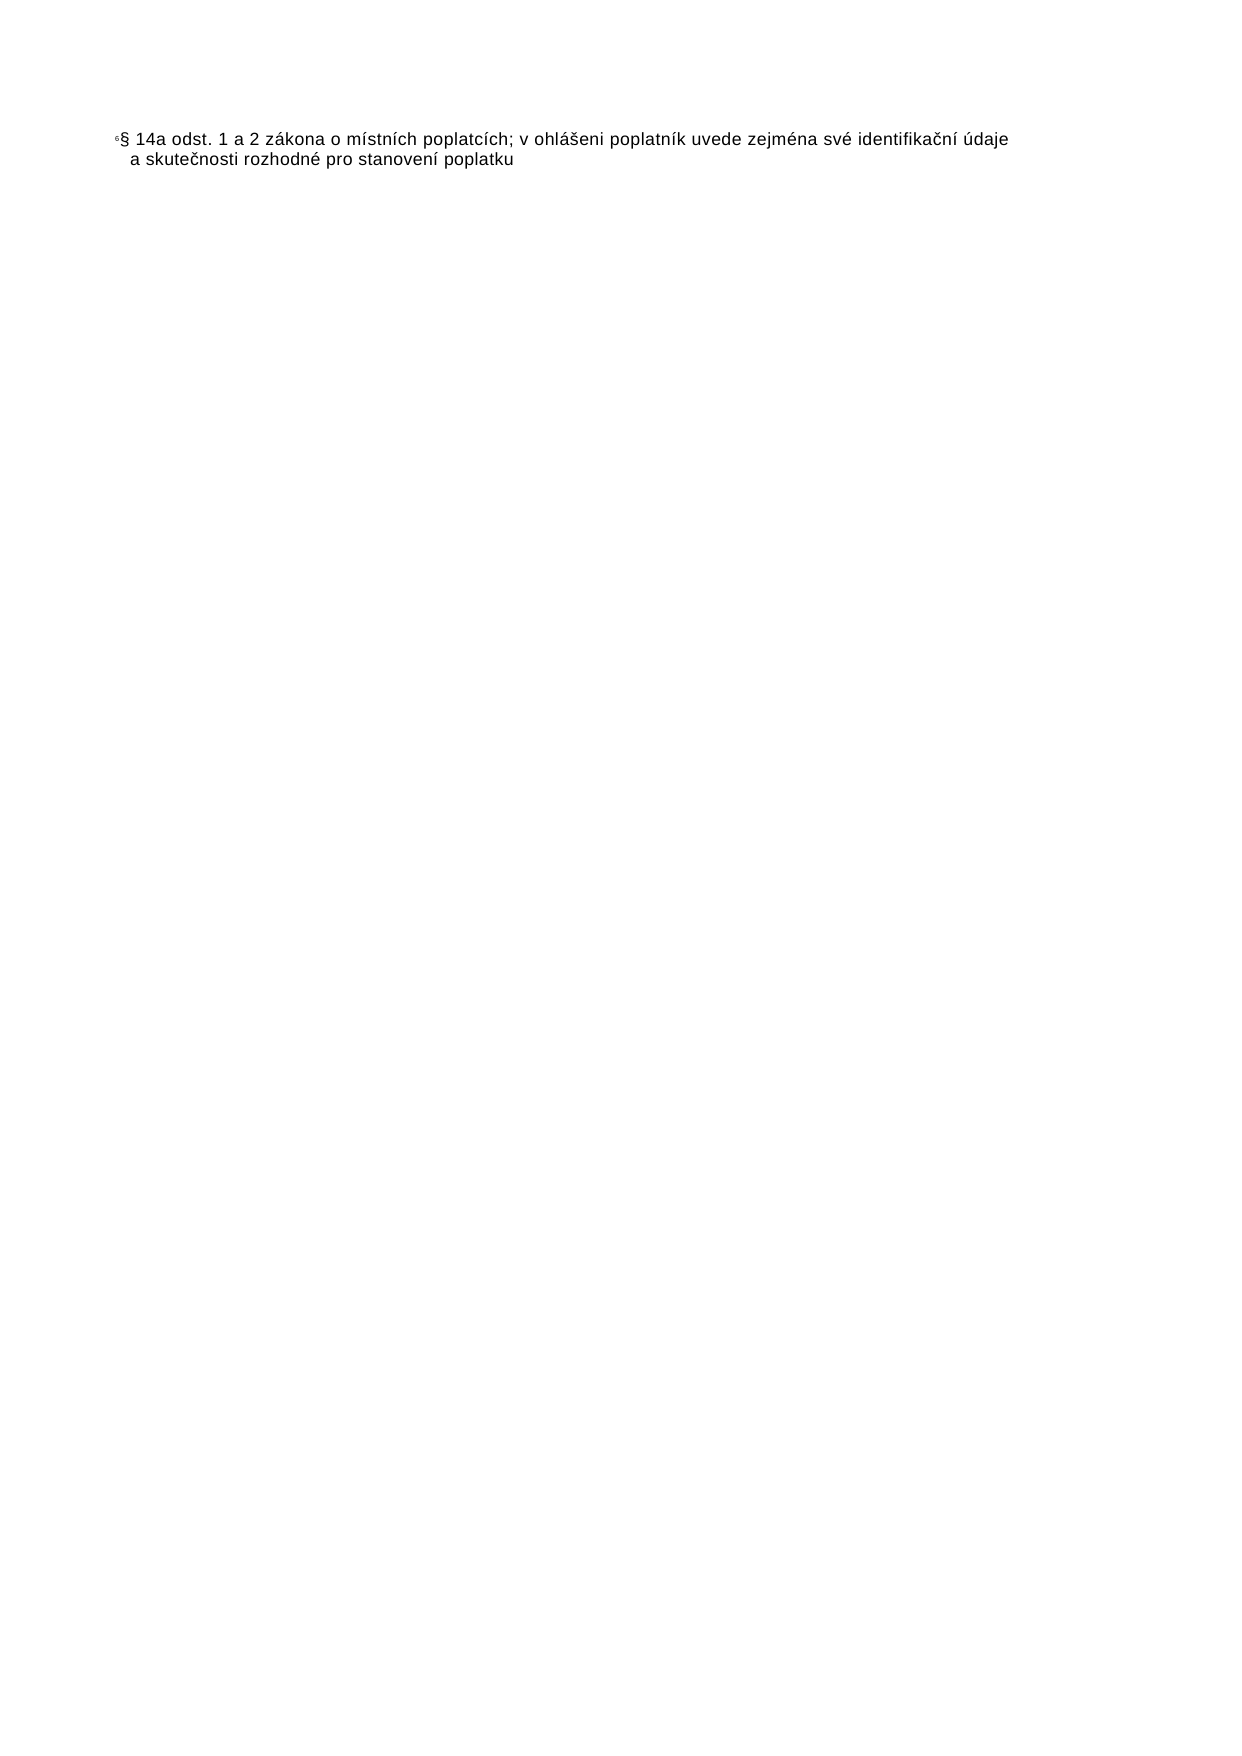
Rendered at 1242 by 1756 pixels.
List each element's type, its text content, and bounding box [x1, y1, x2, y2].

text 6§ 14a odst. 1 a 2 zákona o místních poplatcích; v ohlášeni poplatník uvede zejména své identifikační údaje a skutečnosti rozhodné pro stanovení poplatku [115, 128, 1021, 169]
